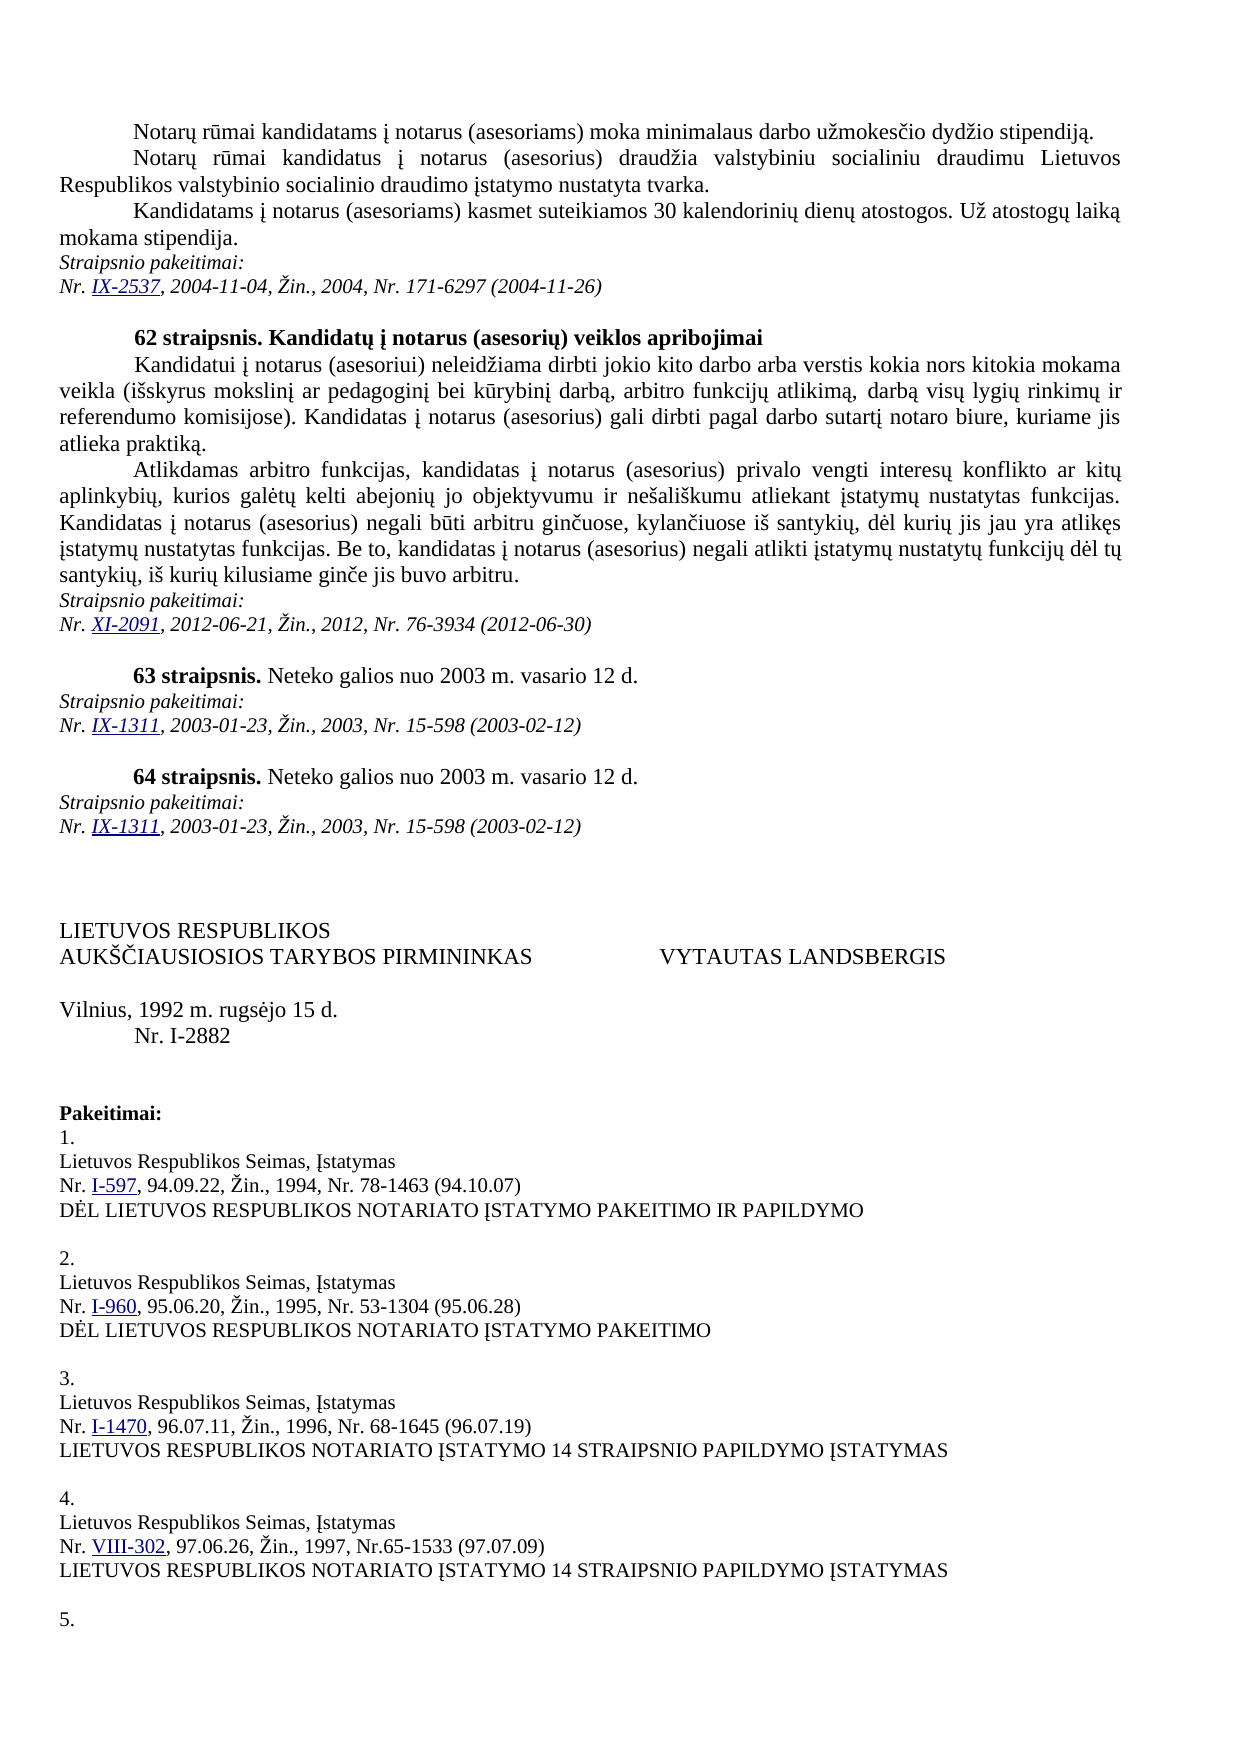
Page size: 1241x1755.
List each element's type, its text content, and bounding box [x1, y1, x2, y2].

text Nr. VIII-302, 97.06.26, Žin., 1997, Nr.65-1533 (97.07.09) [59, 1534, 1122, 1558]
text 2. [59, 1246, 1122, 1270]
text Lietuvos Respublikos Seimas, Įstatymas [59, 1270, 1122, 1294]
text Vilnius, 1992 m. rugsėjo 15 d. [59, 996, 1122, 1022]
text 1. [59, 1125, 1122, 1149]
text LIETUVOS RESPUBLIKOS NOTARIATO ĮSTATYMO 14 STRAIPSNIO PAPILDYMO ĮSTATYMAS [59, 1558, 1122, 1582]
text 64 straipsnis. Neteko galios nuo 2003 m. vasario 12 d. [59, 763, 1122, 789]
text Pakeitimai: [59, 1101, 1122, 1125]
text Nr. I-2882 [59, 1022, 1122, 1048]
text Straipsnio pakeitimai: [59, 789, 1122, 814]
text Lietuvos Respublikos Seimas, Įstatymas [59, 1510, 1122, 1534]
text 63 straipsnis. Neteko galios nuo 2003 m. vasario 12 d. [59, 662, 1122, 689]
text Nr. XI-2091, 2012-06-21, Žin., 2012, Nr. 76-3934 (2012-06-30) [59, 612, 1122, 636]
text Straipsnio pakeitimai: [59, 250, 1122, 274]
text Kandidatams į notarus (asesoriams) kasmet suteikiamos 30 kalendorinių dienų atostogos. Už atostogų laiką mokama stipendija. [59, 197, 1122, 250]
text DĖL LIETUVOS RESPUBLIKOS NOTARIATO ĮSTATYMO PAKEITIMO IR PAPILDYMO [59, 1197, 1122, 1222]
text Nr. IX-1311, 2003-01-23, Žin., 2003, Nr. 15-598 (2003-02-12) [59, 814, 1122, 838]
text Nr. IX-1311, 2003-01-23, Žin., 2003, Nr. 15-598 (2003-02-12) [59, 713, 1122, 737]
text LIETUVOS RESPUBLIKOS [59, 917, 1122, 943]
text Nr. I-960, 95.06.20, Žin., 1995, Nr. 53-1304 (95.06.28) [59, 1294, 1122, 1318]
text Kandidatui į notarus (asesoriui) neleidžiama dirbti jokio kito darbo arba verstis kokia nors kitokia mokama veikla (išskyrus mokslinį ar pedagoginį bei kūrybinį darbą, arbitro funkcijų atlikimą, darbą visų lygių rinkimų ir referendumo komisijose). Kandidatas į notarus (asesorius) gali dirbti pagal darbo sutartį notaro biure, kuriame jis atlieka praktiką. [59, 351, 1122, 456]
text DĖL LIETUVOS RESPUBLIKOS NOTARIATO ĮSTATYMO PAKEITIMO [59, 1318, 1122, 1342]
text Straipsnio pakeitimai: [59, 689, 1122, 713]
text Lietuvos Respublikos Seimas, Įstatymas [59, 1390, 1122, 1414]
text LIETUVOS RESPUBLIKOS NOTARIATO ĮSTATYMO 14 STRAIPSNIO PAPILDYMO ĮSTATYMAS [59, 1438, 1122, 1462]
text Lietuvos Respublikos Seimas, Įstatymas [59, 1149, 1122, 1173]
text Atlikdamas arbitro funkcijas, kandidatas į notarus (asesorius) privalo vengti interesų konflikto ar kitų aplinkybių, kurios galėtų kelti abejonių jo objektyvumu ir nešališkumu atliekant įstatymų nustatytas funkcijas. Kandidatas į notarus (asesorius) negali būti arbitru ginčuose, kylančiuose iš santykių, dėl kurių jis jau yra atlikęs įstatymų nustatytas funkcijas. Be to, kandidatas į notarus (asesorius) negali atlikti įstatymų nustatytų funkcijų dėl tų santykių, iš kurių kilusiame ginče jis buvo arbitru. [59, 456, 1122, 588]
text 3. [59, 1366, 1122, 1390]
text Notarų rūmai kandidatams į notarus (asesoriams) moka minimalaus darbo užmokesčio dydžio stipendiją. [59, 118, 1122, 144]
text Nr. IX-2537, 2004-11-04, Žin., 2004, Nr. 171-6297 (2004-11-26) [59, 274, 1122, 298]
text AUKŠČIAUSIOSIOS TARYBOS PIRMININKAS VYTAUTAS LANDSBERGIS [59, 943, 1122, 969]
text 62 straipsnis. Kandidatų į notarus (asesorių) veiklos apribojimai [59, 324, 1122, 351]
text 4. [59, 1486, 1122, 1510]
text 5. [59, 1607, 1122, 1631]
text Notarų rūmai kandidatus į notarus (asesorius) draudžia valstybiniu socialiniu draudimu Lietuvos Respublikos valstybinio socialinio draudimo įstatymo nustatyta tvarka. [59, 144, 1122, 197]
text Straipsnio pakeitimai: [59, 588, 1122, 612]
text Nr. I-1470, 96.07.11, Žin., 1996, Nr. 68-1645 (96.07.19) [59, 1414, 1122, 1438]
text Nr. I-597, 94.09.22, Žin., 1994, Nr. 78-1463 (94.10.07) [59, 1173, 1122, 1197]
